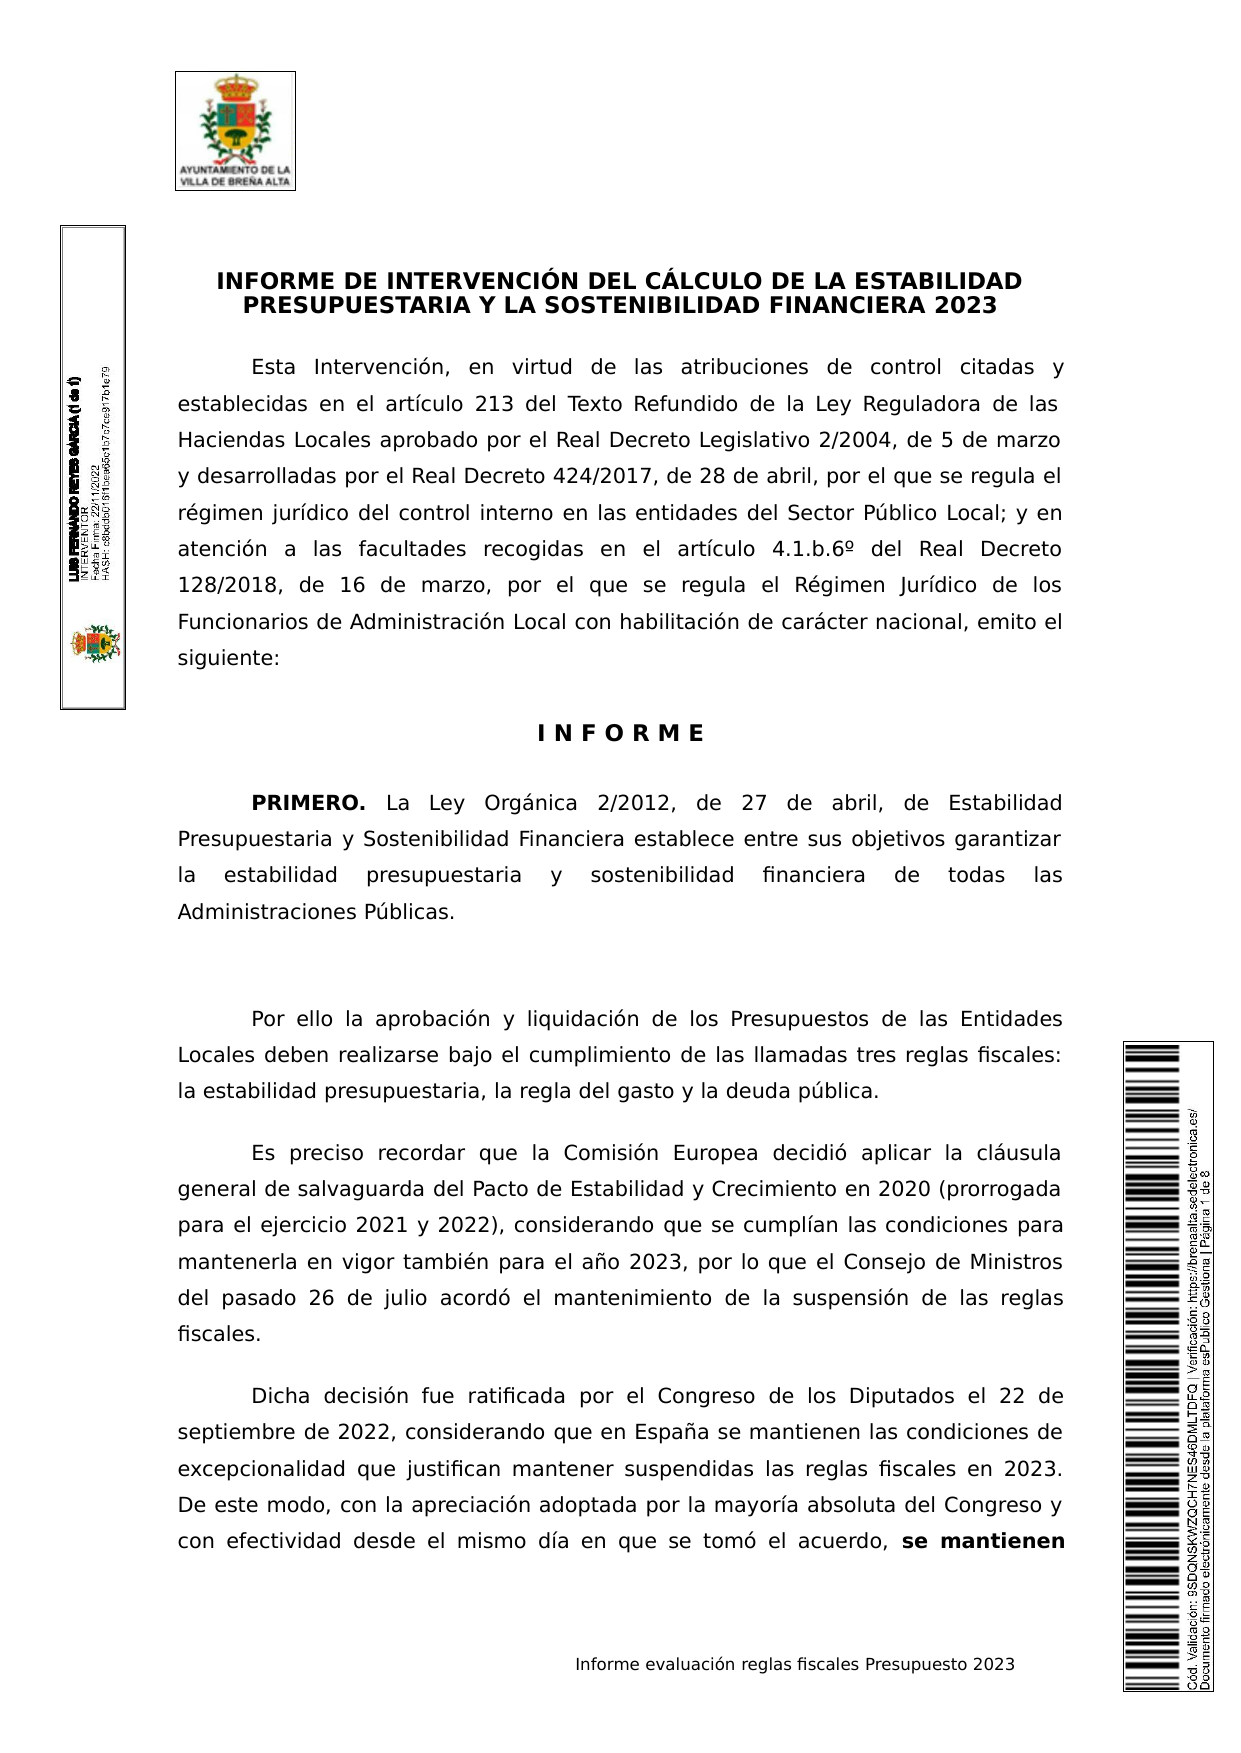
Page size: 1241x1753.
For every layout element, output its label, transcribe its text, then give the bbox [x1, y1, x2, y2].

text atención a las facultades recogidas en el artículo 4.1.b.6º del Real Decreto [177, 536, 1230, 562]
text mantenerla en vigor también para el año 2023, por lo que el Consejo de Ministros [177, 1249, 1230, 1274]
picture [1124, 1202, 1213, 1213]
text 128/2018, de 16 de marzo, por el que se regula el Régimen Jurídico de los [177, 573, 1230, 598]
picture [1124, 1481, 1213, 1492]
picture [1124, 1445, 1213, 1456]
text De este modo, con la apreciación adoptada por la mayoría absoluta del Congreso y [177, 1492, 1230, 1517]
text y desarrolladas por el Real Decreto 424/2017, de 28 de abril, por el que se regula el [177, 463, 1230, 489]
picture [1124, 1408, 1213, 1419]
text establecidas en el artículo 213 del Texto Refundido de la Ley Reguladora de las [177, 391, 1230, 416]
picture [1124, 1554, 1213, 1654]
text Administraciones Públicas. [177, 899, 1230, 924]
text siguiente: [177, 645, 1230, 671]
picture [1124, 1104, 1213, 1140]
text Es preciso recordar que la Comisión Europea decidió aplicar la cláusula [251, 1140, 1230, 1165]
text Por ello la aprobación y liquidación de los Presupuestos de las Entidades [251, 1006, 1230, 1031]
text Dicha decisión fue ratificada por el Congreso de los Diputados el 22 de [251, 1383, 1230, 1408]
text Informe evaluación reglas fiscales Presupuesto 2023 [575, 1654, 1230, 1674]
text Haciendas Locales aprobado por el Real Decreto Legislativo 2/2004, de 5 de marzo [177, 427, 1230, 453]
text excepcionalidad que justifican mantener suspendidas las reglas fiscales en 2023. [177, 1456, 1230, 1481]
text septiembre de 2022, considerando que en España se mantienen las condiciones de [177, 1419, 1230, 1445]
picture [1124, 1238, 1213, 1249]
text Esta Intervención, en virtud de las atribuciones de control citadas y [251, 354, 1230, 380]
text la estabilidad presupuestaria, la regla del gasto y la deuda pública. [177, 1078, 1230, 1104]
text Funcionarios de Administración Local con habilitación de carácter nacional, emito el [177, 609, 1230, 634]
text con efectividad desde el mismo día en que se tomó el acuerdo, se mantienen [177, 1528, 1230, 1554]
text fiscales. [177, 1322, 1230, 1347]
text del pasado 26 de julio acordó el mantenimiento de la suspensión de las reglas [177, 1285, 1230, 1311]
picture [1124, 1347, 1213, 1383]
picture [1124, 1165, 1213, 1176]
picture [1124, 1311, 1213, 1322]
picture [1124, 1674, 1213, 1691]
text Presupuestaria y Sostenibilidad Financiera establece entre sus objetivos garantizar [177, 826, 1230, 852]
text INFORME DE INTERVENCIÓN DEL CÁLCULO DE LA ESTABILIDAD PRESUPUESTARIA Y LA SOSTENIBILIDAD FINANCIERA 2023 [216, 271, 1230, 318]
text para el ejercicio 2021 y 2022), considerando que se cumplían las condiciones para [177, 1213, 1230, 1238]
text PRIMERO. La Ley Orgánica 2/2012, de 27 de abril, de Estabilidad [251, 790, 1230, 815]
picture [1124, 1068, 1213, 1078]
picture [1124, 1274, 1213, 1285]
text la estabilidad presupuestaria y sostenibilidad financiera de todas las [177, 863, 1230, 888]
text Locales deben realizarse bajo el cumplimiento de las llamadas tres reglas fiscales: [177, 1042, 1230, 1068]
text régimen jurídico del control interno en las entidades del Sector Público Local; y en [177, 500, 1230, 525]
text I N F O R M E [537, 719, 1230, 747]
picture [61, 226, 125, 709]
picture [1124, 1517, 1213, 1528]
text general de salvaguarda del Pacto de Estabilidad y Crecimiento en 2020 (prorrogada [177, 1176, 1230, 1202]
picture [176, 72, 295, 190]
